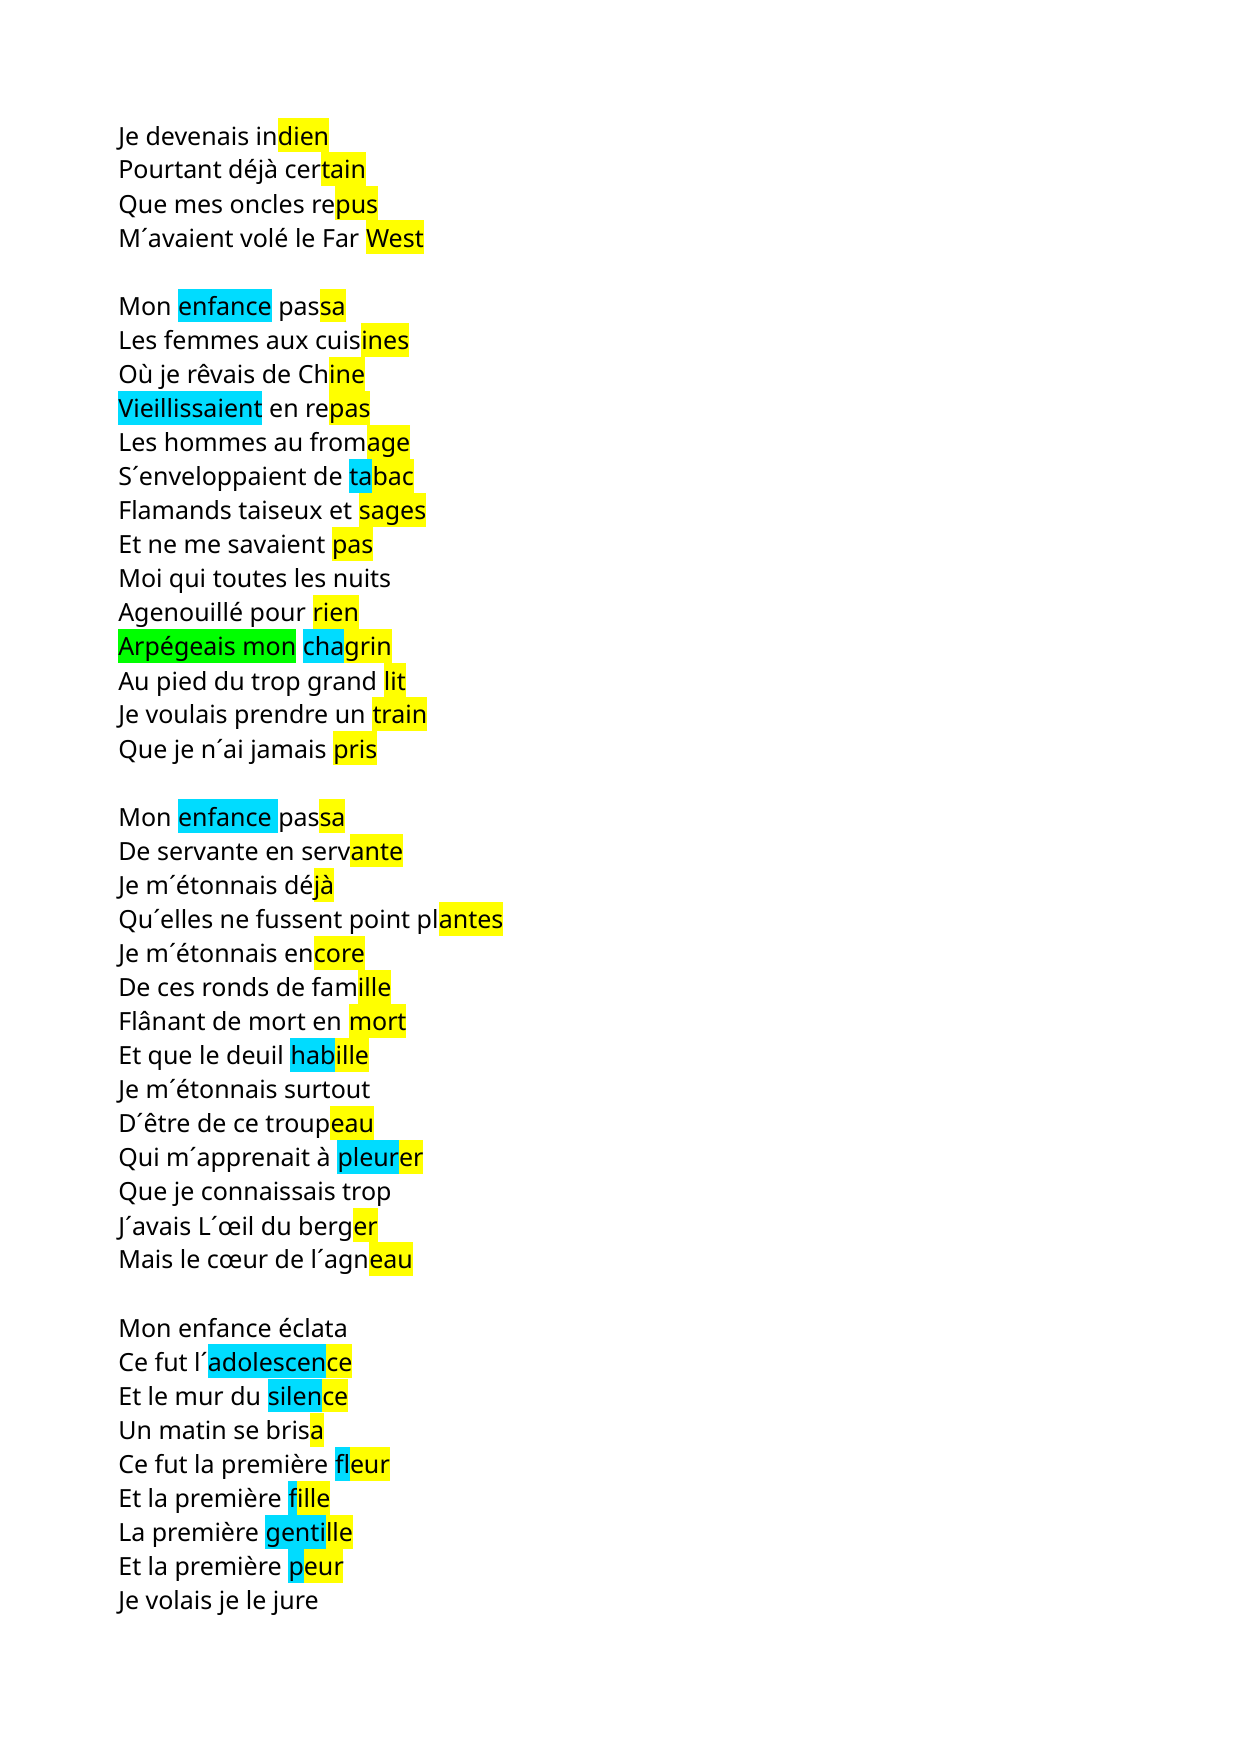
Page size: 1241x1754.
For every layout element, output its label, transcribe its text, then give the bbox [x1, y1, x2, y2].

text Je devenais indien Pourtant déjà certain Que mes oncles repus M´avaient volé le Far West Mon enfance passa Les femmes aux cuisines Où je rêvais de Chine Vieillissaient en repas Les hommes au fromage S´enveloppaient de tabac Flamands taiseux et sages Et ne me savaient pas Moi qui toutes les nuits Agenouillé pour rien Arpégeais mon chagrin Au pied du trop grand lit Je voulais prendre un train Que je n´ai jamais pris Mon enfance passa De servante en servante Je m´étonnais déjà Qu´elles ne fussent point plantes Je m´étonnais encore De ces ronds de famille Flânant de mort en mort Et que le deuil habille Je m´étonnais surtout D´être de ce troupeau Qui m´apprenait à pleurer Que je connaissais trop J´avais L´œil du berger Mais le cœur de l´agneau Mon enfance éclata Ce fut l´adolescence Et le mur du silence Un matin se brisa Ce fut la première fleur Et la première fille La première gentille Et la première peur Je volais je le jure [118, 118, 1122, 1617]
